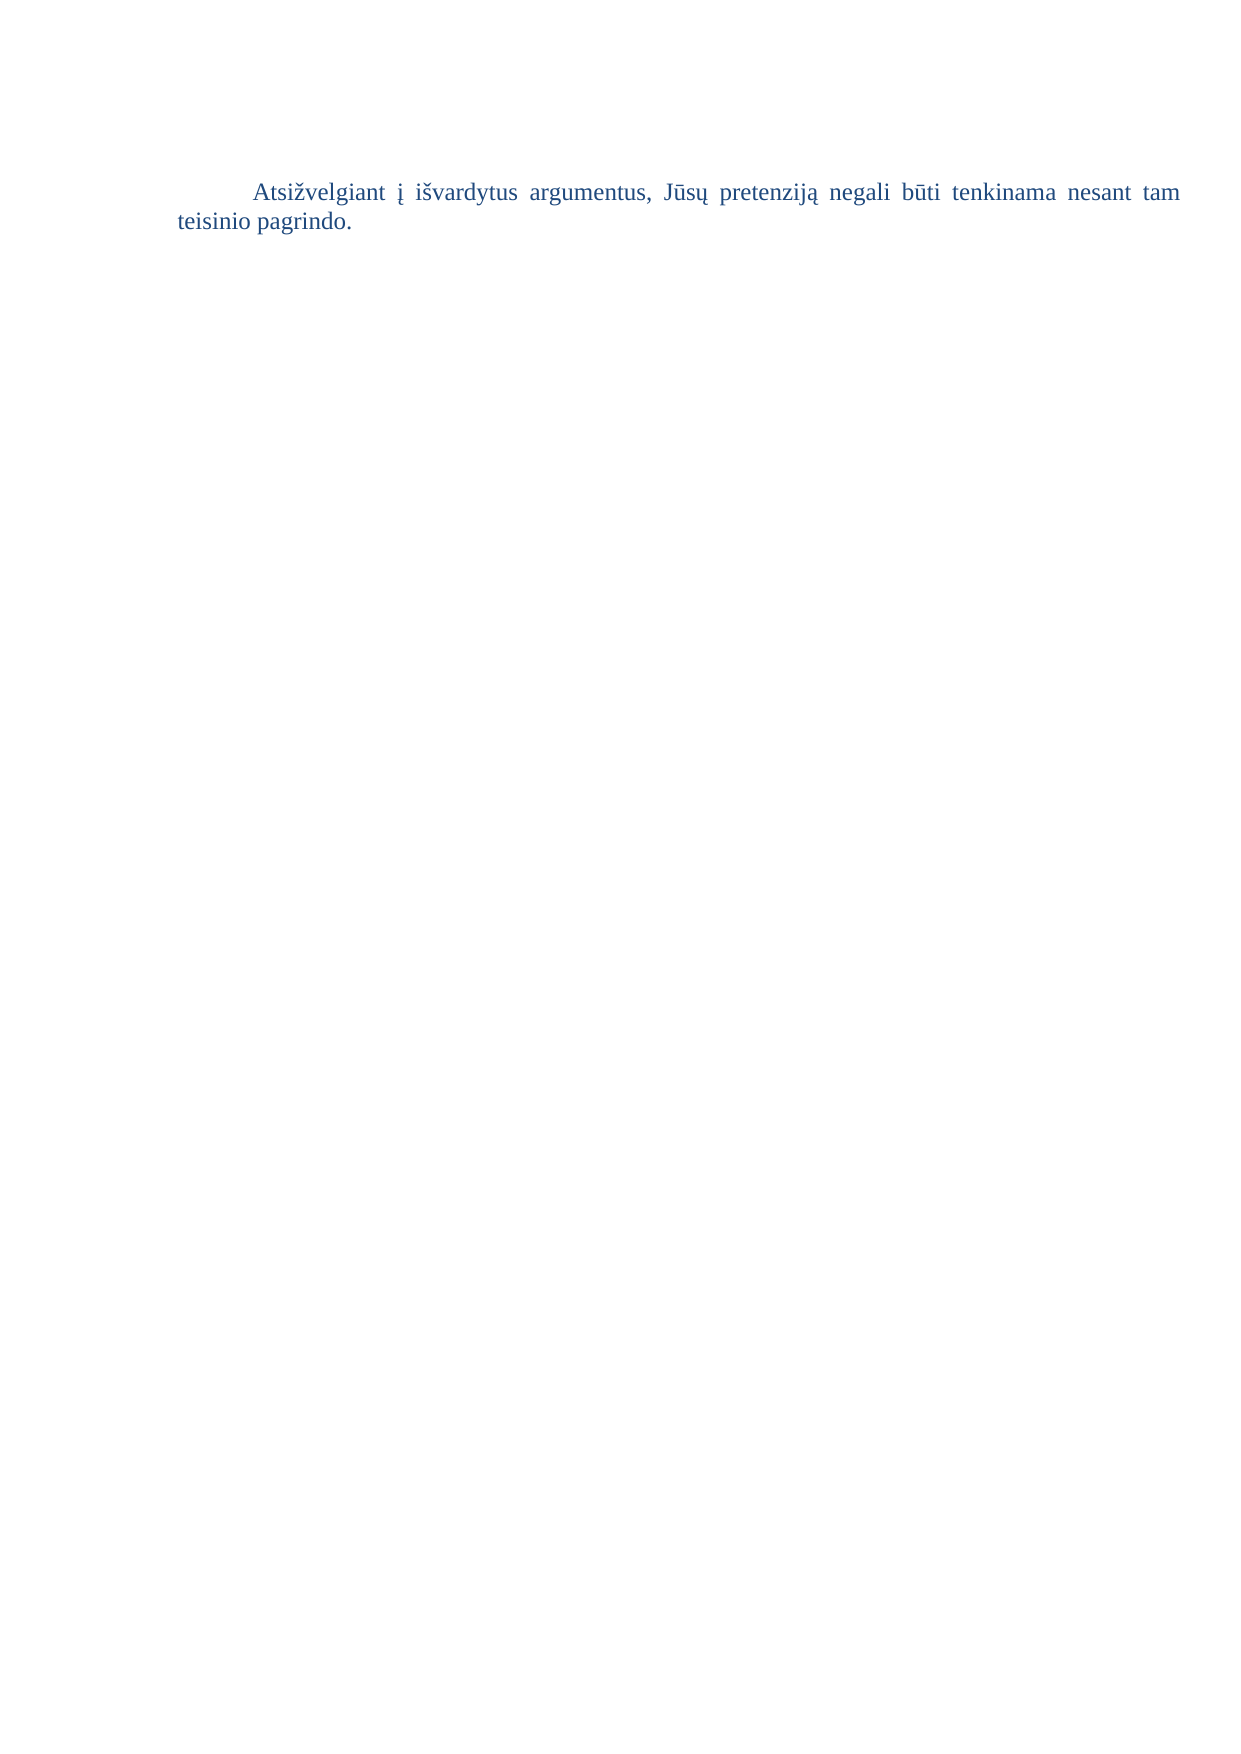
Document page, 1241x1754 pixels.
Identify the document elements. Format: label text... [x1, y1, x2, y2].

text Atsižvelgiant į išvardytus argumentus, Jūsų pretenziją negali būti tenkinama nesant tam teisinio pagrindo. [177, 177, 1181, 235]
